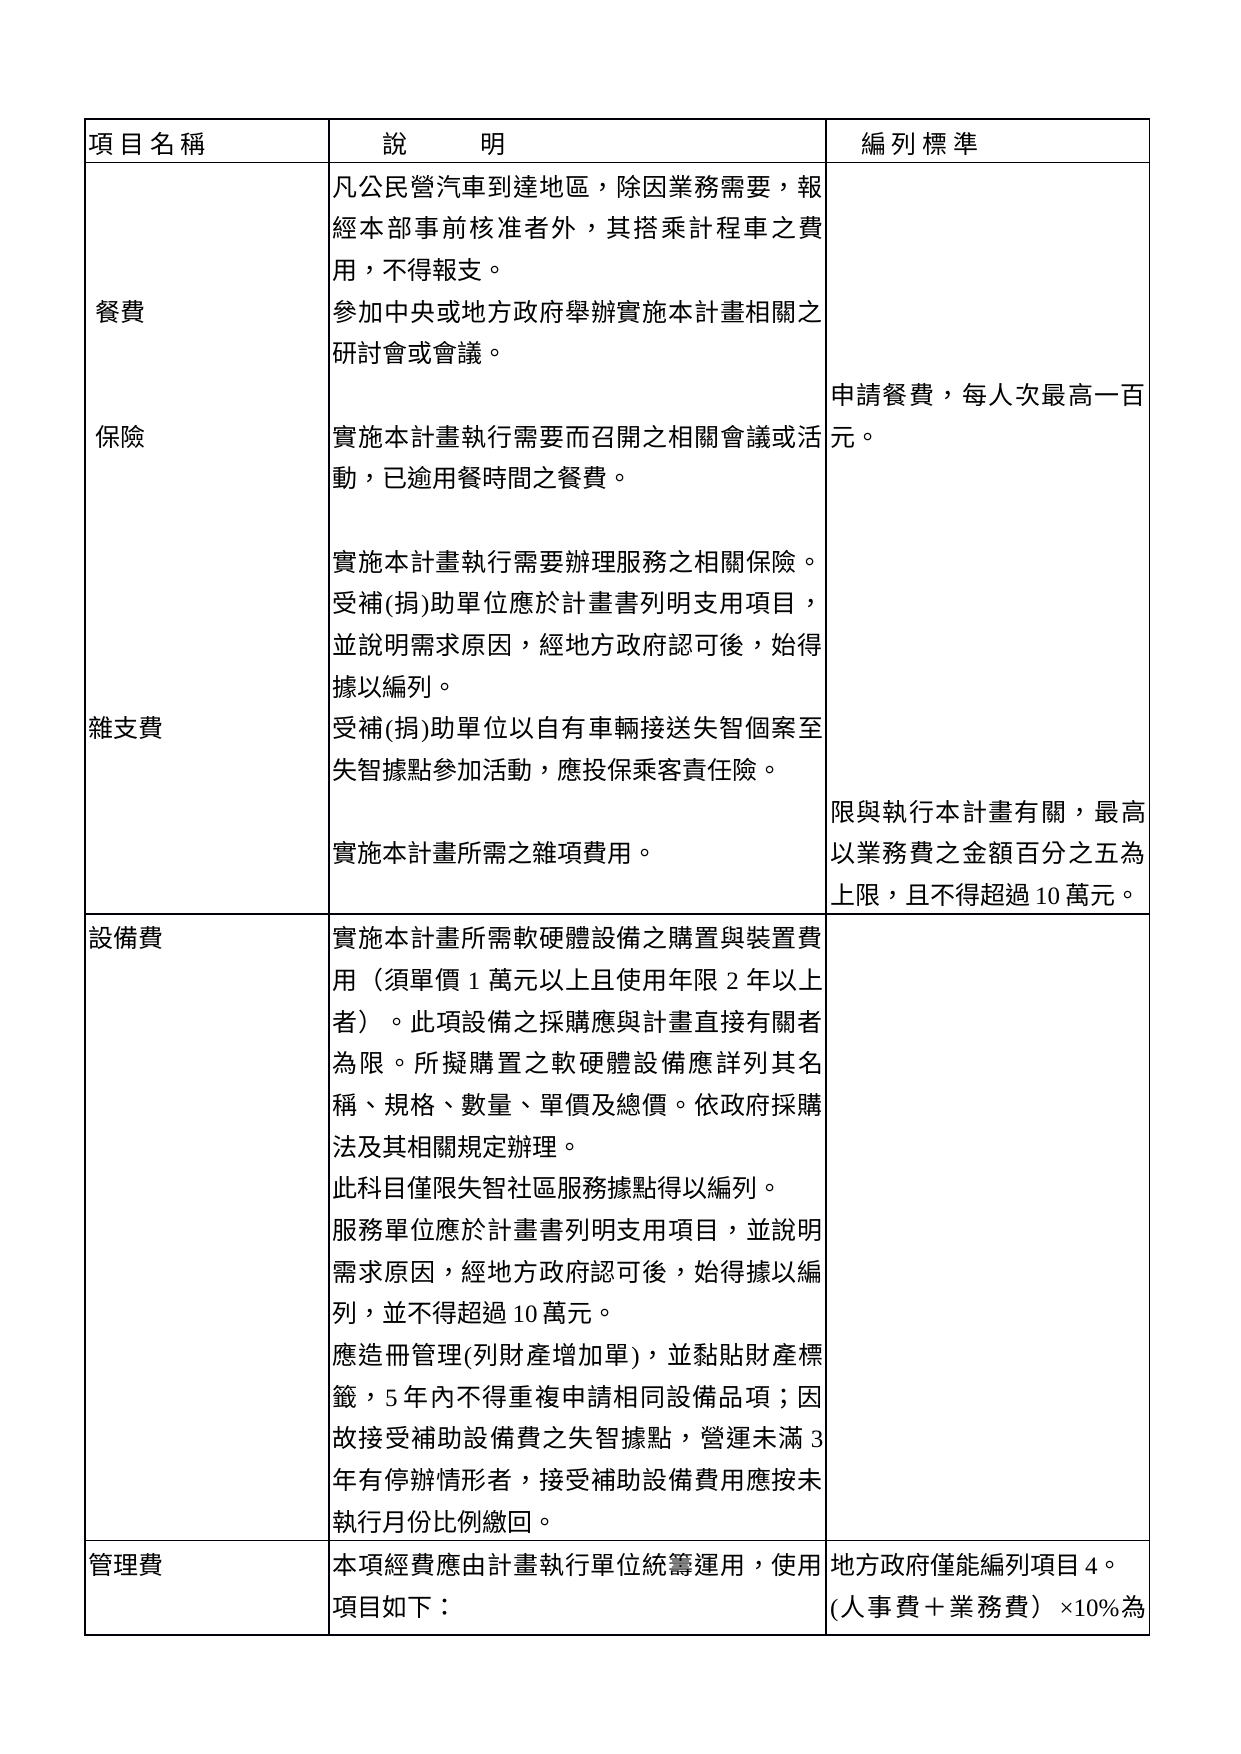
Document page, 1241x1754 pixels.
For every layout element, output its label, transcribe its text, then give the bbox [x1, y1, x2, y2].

table_cell 本項經費應由計畫執行單位統籌運用，使用項目如下： 水、電、瓦斯費、大樓清潔費及電梯保養費。 加班費：執行本計畫之主協辦人員為辦理本計畫而延長工作時間所需之加班費，惟同一工時不應重複支領。 除上規列範圍內，餘臨時工資、兼任助理或以分攤聘僱協辦計畫人員之薪資，不得以此項核銷。 依全民健康保險法之規定，受補(捐)助單位因執行本計畫所應負擔之補充保險費(編列基準請依中央健康保險署之最新版本辦理)。 [330, 1541, 825, 1634]
table_cell 地方政府僅能編列項目4。 (人事費＋業務費）×10%為 [827, 1541, 1149, 1634]
table_header 項 目 名 稱 [86, 120, 328, 161]
table_header 編 列 標 準 [827, 120, 1149, 161]
table_cell 管理費 [86, 1541, 328, 1634]
table_cell 講座鐘點費分內聘及外聘二部分： 外聘： 國外聘請者：得由主辦機關衡酌國外專家學者國際聲譽、學術地位、課程內容及延聘難易程度等相關條件自行訂定。 國內聘請者:專家學者每節鐘點費二千元為上限，與主辦或訓練機關(構)學校有隸屬關係之機關(構)學校人員，每節鐘點費一千五百元為上限。 內聘:主辦或訓練機關(構)學校人員，每節鐘點費一千元為上限。 講座助理：協助教學並實際授課人員，每節鐘點費比照同一課程講座減半支給。 授課時間每節50分鐘。 指導員（主要帶領者）：具有師級證照之醫事、社工專業人員及中級國民體適能指導員，支付上限一千二百元/小時；其餘人員，支付上限一千元/小時。 協助員（協同帶領者）：不限為專業人員為原則，支付上限五百元/小時。 依計畫執行機構自行訂定之標準按工作性質編列（每人天以8小時估算，實際執行時依勞動基準法相關規定核實報支），如需編列雇主負擔之勞健保費及公提勞工退休金則另計。 購置非消耗品，應列非消耗品清冊。 依｢中央政府各機關學校出席費及稿費支支給要點｣辦理。 依「國內出差旅費報支要點」規定辦理，差旅費之編列應預估所需出差之人天數並統一以二千元/人天估算差旅費預算。 於距離受補（捐）助單位三十公里以內之地區洽公者，不得申報出差旅費。 申請餐費，每人次最高一百元。 限與執行本計畫有關，最高以業務費之金額百分之五為上限，且不得超過10萬元。 [827, 163, 1149, 913]
table_cell 凡公民營汽車到達地區，除因業務需要，報經本部事前核准者外，其搭乘計程車之費用，不得報支。 參加中央或地方政府舉辦實施本計畫相關之研討會或會議。 實施本計畫執行需要而召開之相關會議或活動，已逾用餐時間之餐費。 實施本計畫執行需要辦理服務之相關保險。受補(捐)助單位應於計畫書列明支用項目，並說明需求原因，經地方政府認可後，始得據以編列。 受補(捐)助單位以自有車輛接送失智個案至失智據點參加活動，應投保乘客責任險。 實施本計畫所需之雜項費用。 [330, 163, 825, 913]
table_cell [827, 915, 1149, 1539]
table_cell 實施本計畫所需軟硬體設備之購置與裝置費用（須單價 1 萬元以上且使用年限 2 年以上者）。此項設備之採購應與計畫直接有關者為限。所擬購置之軟硬體設備應詳列其名稱、規格、數量、單價及總價。依政府採購法及其相關規定辦理。 此科目僅限失智社區服務據點得以編列。 服務單位應於計畫書列明支用項目，並說明需求原因，經地方政府認可後，始得據以編列，並不得超過10萬元。 應造冊管理(列財產增加單)，並黏貼財產標籤，5年內不得重複申請相同設備品項；因故接受補助設備費之失智據點，營運未滿3年有停辦情形者，接受補助設備費用應按未執行月份比例繳回。 [330, 915, 825, 1539]
table_cell 餐費 保險 雜支費 [86, 163, 328, 913]
table_cell 設備費 [86, 915, 328, 1539]
table_header 說 明 [330, 120, 825, 161]
